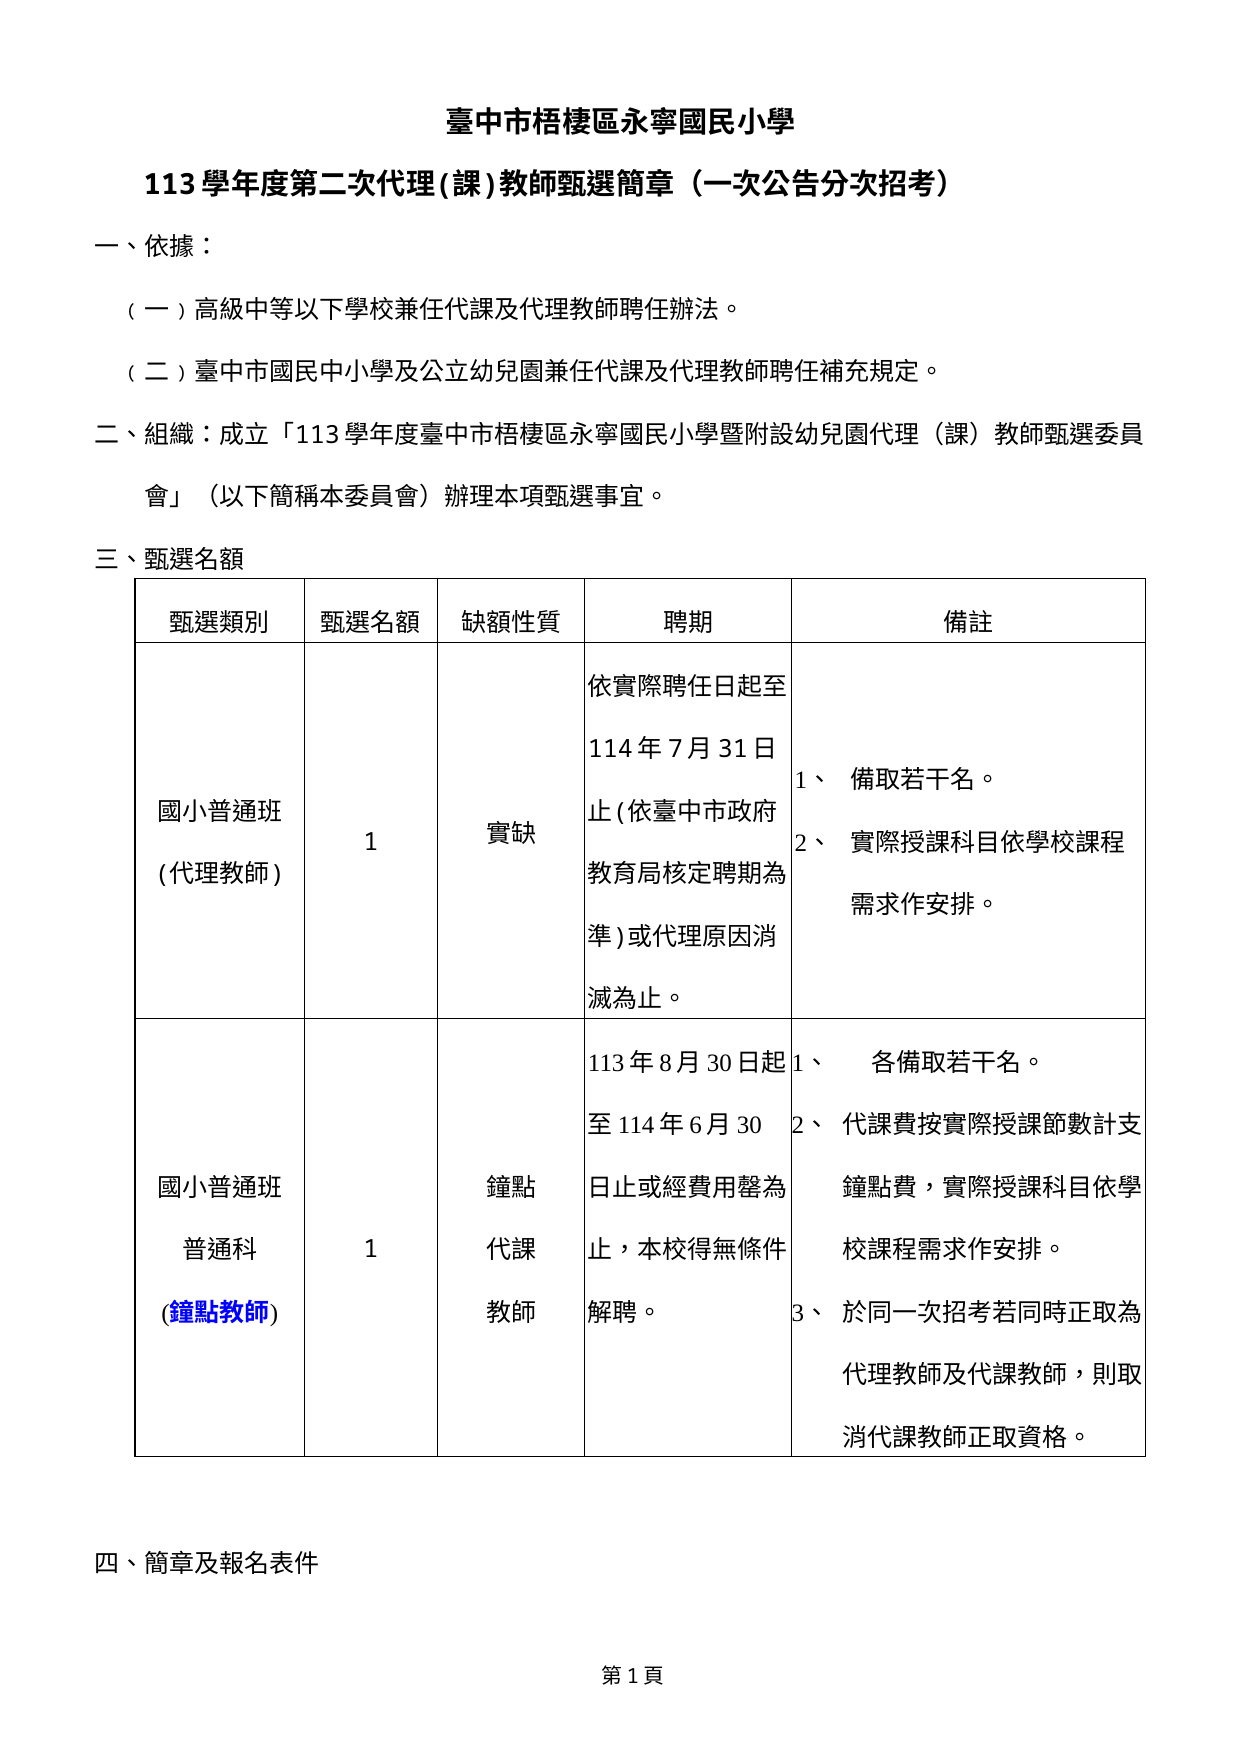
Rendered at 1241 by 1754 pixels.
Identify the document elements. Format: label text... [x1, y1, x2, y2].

text 二、組織：成立「113學年度臺中市梧棲區永寧國民小學暨附設幼兒園代理（課）教師甄選委員會」（以下簡稱本委員會）辦理本項甄選事宜。 [94, 391, 1146, 516]
text 一、依據： [94, 203, 1146, 266]
table_cell 國小普通班 普通科 (鐘點教師) [136, 1019, 304, 1456]
table_cell 各備取若干名。 代課費按實際授課節數計支鐘點費，實際授課科目依學校課程需求作安排。 於同一次招考若同時正取為代理教師及代課教師，則取消代課教師正取資格。 [792, 1019, 1145, 1456]
text 四、簡章及報名表件 [94, 1520, 1146, 1582]
text 113學年度第二次代理(課)教師甄選簡章（一次公告分次招考） [94, 141, 1146, 203]
text 臺中市梧棲區永寧國民小學 [94, 78, 1146, 141]
table_cell 依實際聘任日起至114年7月31日止(依臺中市政府教育局核定聘期為準)或代理原因消滅為止。 [585, 643, 791, 1018]
table_cell 鐘點 代課 教師 [438, 1019, 584, 1456]
table_cell 備取若干名。 實際授課科目依學校課程需求作安排。 [792, 643, 1145, 1018]
table_cell 113年8月30日起至114年6月30日止或經費用罄為止，本校得無條件解聘。 [585, 1019, 791, 1456]
table_cell 1 [305, 1019, 437, 1456]
table_header 備註 [792, 579, 1145, 642]
table_cell 國小普通班 (代理教師) [136, 643, 304, 1018]
table_header 缺額性質 [438, 579, 584, 642]
table_header 甄選類別 [136, 579, 304, 642]
text 三、甄選名額 [94, 516, 1146, 578]
table_header 甄選名額 [305, 579, 437, 642]
table_header 聘期 [585, 579, 791, 642]
text ﹙一﹚高級中等以下學校兼任代課及代理教師聘任辦法。 [119, 266, 1146, 328]
text ﹙二﹚臺中市國民中小學及公立幼兒園兼任代課及代理教師聘任補充規定。 [119, 328, 1146, 391]
table_cell 實缺 [438, 643, 584, 1018]
table_cell 1 [305, 643, 437, 1018]
